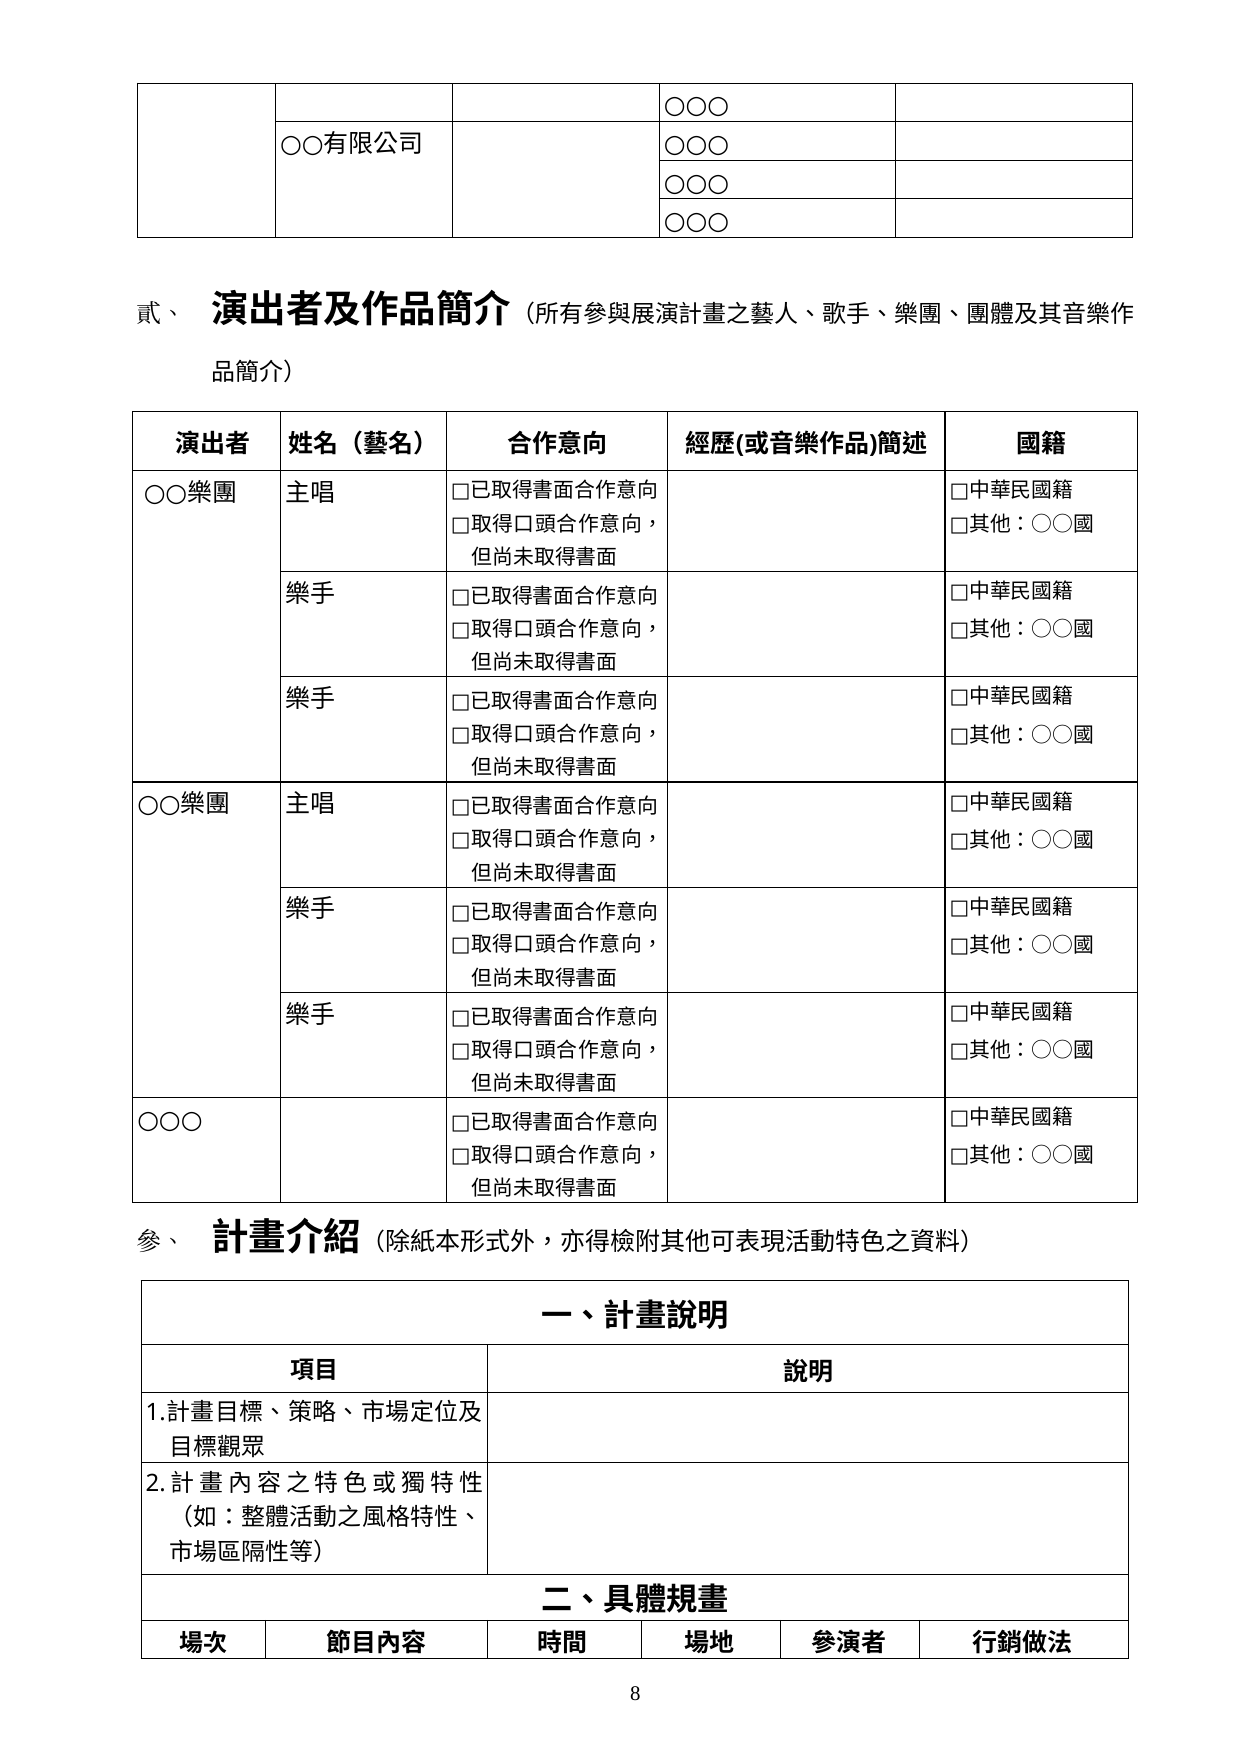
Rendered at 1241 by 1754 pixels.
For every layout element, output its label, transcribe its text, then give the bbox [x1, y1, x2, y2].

table_cell 場次 [142, 1621, 265, 1658]
table_cell [453, 84, 659, 121]
table_cell 2.計畫內容之特色或獨特性（如：整體活動之風格特性、市場區隔性等） [142, 1463, 487, 1573]
table_cell [896, 122, 1132, 160]
table_cell [896, 84, 1132, 121]
table_cell 項目 [142, 1345, 487, 1392]
table_cell □已取得書面合作意向 □取得口頭合作意向，但尚未取得書面 [447, 993, 667, 1097]
table_cell [138, 84, 275, 237]
list 演出者及作品簡介（所有參與展演計畫之藝人、歌手、樂團、團體及其音樂作品簡介） [136, 275, 1134, 392]
table_cell [453, 122, 659, 237]
table_cell [281, 1098, 446, 1202]
table_cell 主唱 [281, 471, 446, 571]
table_header 姓名（藝名） [281, 412, 446, 470]
table_cell [668, 1098, 944, 1202]
table_cell □已取得書面合作意向 □取得口頭合作意向，但尚未取得書面 [447, 888, 667, 992]
table_cell ○○○ [660, 122, 895, 160]
table_cell [668, 677, 944, 781]
table_cell ○○○ [660, 199, 895, 237]
table_cell 參演者 [781, 1621, 919, 1658]
table_cell 行銷做法 [920, 1621, 1128, 1658]
table_cell ○○樂團 [133, 471, 280, 781]
table_cell [668, 993, 944, 1097]
table_cell [896, 199, 1132, 237]
table_cell [488, 1393, 1128, 1462]
table_cell □已取得書面合作意向 □取得口頭合作意向，但尚未取得書面 [447, 572, 667, 676]
table_cell 時間 [488, 1621, 641, 1658]
table_cell □已取得書面合作意向 □取得口頭合作意向，但尚未取得書面 [447, 783, 667, 887]
table_cell [668, 572, 944, 676]
table_cell 樂手 [281, 677, 446, 781]
table_cell [668, 471, 944, 571]
table_cell 樂手 [281, 572, 446, 676]
table_cell □中華民國籍 □其他：○○國 [946, 888, 1137, 992]
table_cell 說明 [488, 1345, 1128, 1392]
table_cell ○○○ [133, 1098, 280, 1202]
table_cell □已取得書面合作意向 □取得口頭合作意向，但尚未取得書面 [447, 471, 667, 571]
table_cell 主唱 [281, 783, 446, 887]
table_header 經歷(或音樂作品)簡述 [668, 412, 944, 470]
table_cell □中華民國籍 □其他：○○國 [946, 572, 1137, 676]
table_cell □中華民國籍 □其他：○○國 [946, 471, 1137, 571]
table_cell □中華民國籍 □其他：○○國 [946, 677, 1137, 781]
table_cell ○○樂團 [133, 783, 280, 1097]
table_cell 樂手 [281, 993, 446, 1097]
table_cell □已取得書面合作意向 □取得口頭合作意向，但尚未取得書面 [447, 1098, 667, 1202]
table_cell [668, 783, 944, 887]
table_cell 樂手 [281, 888, 446, 992]
table_cell □已取得書面合作意向 □取得口頭合作意向，但尚未取得書面 [447, 677, 667, 781]
table_cell [488, 1463, 1128, 1573]
table_cell ○○有限公司 [276, 122, 452, 237]
table_cell 場地 [642, 1621, 780, 1658]
table_cell ○○○ [660, 84, 895, 121]
table_cell □中華民國籍 □其他：○○國 [946, 1098, 1137, 1202]
list 計畫介紹（除紙本形式外，亦得檢附其他可表現活動特色之資料） [136, 1203, 1134, 1262]
table_header 合作意向 [447, 412, 667, 470]
table_cell 節目內容 [266, 1621, 487, 1658]
table_cell 二、具體規畫 [142, 1575, 1128, 1620]
table_cell 1.計畫目標、策略、市場定位及目標觀眾 [142, 1393, 487, 1462]
table_cell ○○○ [660, 161, 895, 198]
table_header 一、計畫說明 [142, 1281, 1128, 1344]
table_cell □中華民國籍 □其他：○○國 [946, 783, 1137, 887]
table_cell [896, 161, 1132, 198]
table_cell □中華民國籍 □其他：○○國 [946, 993, 1137, 1097]
table_header 演出者 [133, 412, 280, 470]
table_cell [276, 84, 452, 121]
table_header 國籍 [946, 412, 1137, 470]
table_cell [668, 888, 944, 992]
